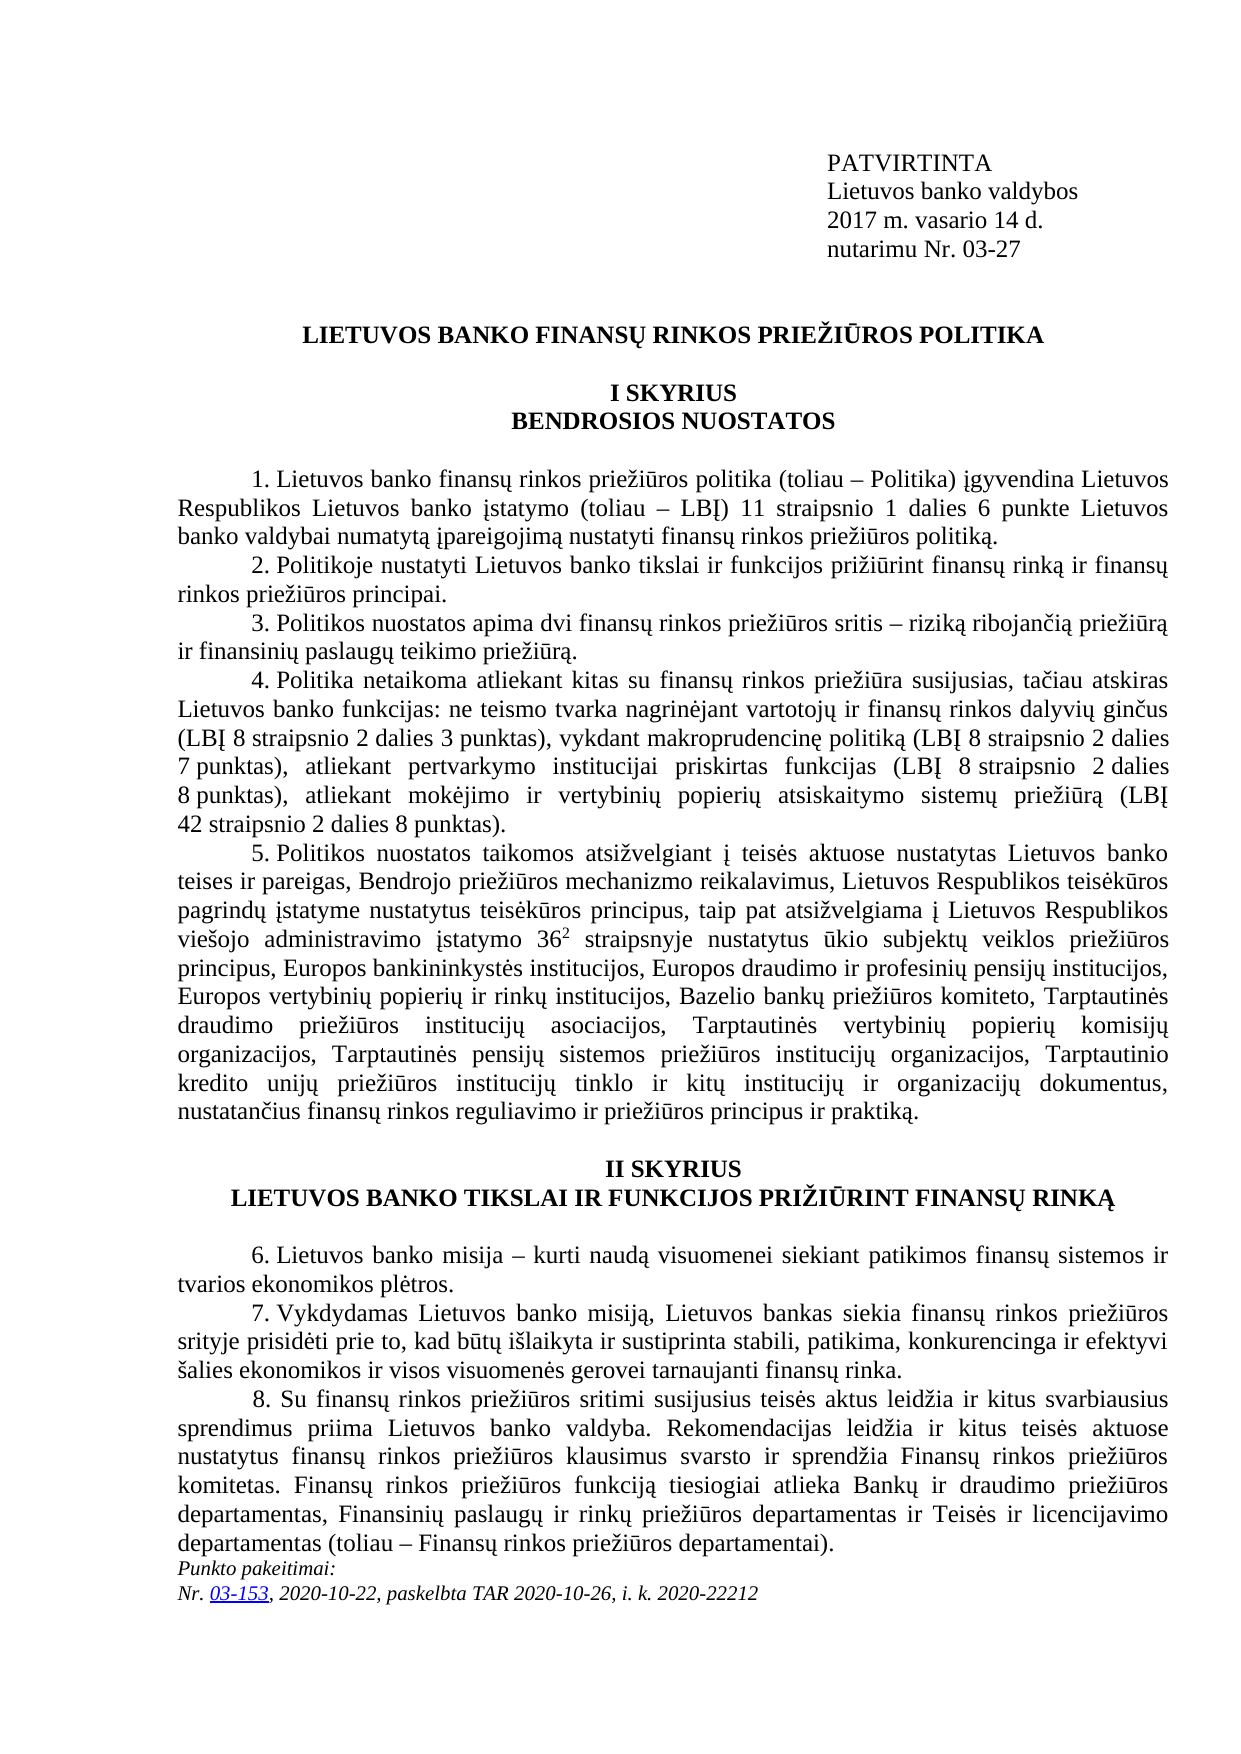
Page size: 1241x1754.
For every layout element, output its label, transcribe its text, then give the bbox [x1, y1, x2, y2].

text 4. Politika netaikoma atliekant kitas su finansų rinkos priežiūra susijusias, tačiau atskiras Lietuvos banko funkcijas: ne teismo tvarka nagrinėjant vartotojų ir finansų rinkos dalyvių ginčus (LBĮ 8 straipsnio 2 dalies 3 punktas), vykdant makroprudencinę politiką (LBĮ 8 straipsnio 2 dalies 7 punktas), atliekant pertvarkymo institucijai priskirtas funkcijas (LBĮ 8 straipsnio 2 dalies 8 punktas), atliekant mokėjimo ir vertybinių popierių atsiskaitymo sistemų priežiūrą (LBĮ 42 straipsnio 2 dalies 8 punktas). [177, 665, 1169, 838]
text 3. Politikos nuostatos apima dvi finansų rinkos priežiūros sritis – riziką ribojančią priežiūrą ir finansinių paslaugų teikimo priežiūrą. [177, 608, 1169, 665]
text BENDROSIOS NUOSTATOS [177, 406, 1169, 435]
text Punkto pakeitimai: [177, 1556, 1169, 1580]
text 5. Politikos nuostatos taikomos atsižvelgiant į teisės aktuose nustatytas Lietuvos banko teises ir pareigas, Bendrojo priežiūros mechanizmo reikalavimus, Lietuvos Respublikos teisėkūros pagrindų įstatyme nustatytus teisėkūros principus, taip pat atsižvelgiama į Lietuvos Respublikos viešojo administravimo įstatymo 362 straipsnyje nustatytus ūkio subjektų veiklos priežiūros principus, Europos bankininkystės institucijos, Europos draudimo ir profesinių pensijų institucijos, Europos vertybinių popierių ir rinkų institucijos, Bazelio bankų priežiūros komiteto, Tarptautinės draudimo priežiūros institucijų asociacijos, Tarptautinės vertybinių popierių komisijų organizacijos, Tarptautinės pensijų sistemos priežiūros institucijų organizacijos, Tarptautinio kredito unijų priežiūros institucijų tinklo ir kitų institucijų ir organizacijų dokumentus, nustatančius finansų rinkos reguliavimo ir priežiūros principus ir praktiką. [177, 838, 1169, 1125]
text PATVIRTINTA [827, 148, 1169, 176]
text 6. Lietuvos banko misija – kurti naudą visuomenei siekiant patikimos finansų sistemos ir tvarios ekonomikos plėtros. [177, 1240, 1169, 1298]
text I SKYRIUS [177, 378, 1169, 406]
text LIETUVOS BANKO TIKSLAI IR FUNKCIJOS PRIŽIŪRINT FINANSŲ RINKĄ [177, 1183, 1169, 1211]
text 7. Vykdydamas Lietuvos banko misiją, Lietuvos bankas siekia finansų rinkos priežiūros srityje prisidėti prie to, kad būtų išlaikyta ir sustiprinta stabili, patikima, konkurencinga ir efektyvi šalies ekonomikos ir visos visuomenės gerovei tarnaujanti finansų rinka. [177, 1298, 1169, 1384]
text nutarimu Nr. 03-27 [827, 234, 1169, 263]
text 8. Su finansų rinkos priežiūros sritimi susijusius teisės aktus leidžia ir kitus svarbiausius sprendimus priima Lietuvos banko valdyba. Rekomendacijas leidžia ir kitus teisės aktuose nustatytus finansų rinkos priežiūros klausimus svarsto ir sprendžia Finansų rinkos priežiūros komitetas. Finansų rinkos priežiūros funkciją tiesiogiai atlieka Bankų ir draudimo priežiūros departamentas, Finansinių paslaugų ir rinkų priežiūros departamentas ir Teisės ir licencijavimo departamentas (toliau – Finansų rinkos priežiūros departamentai). [177, 1384, 1169, 1556]
text 2. Politikoje nustatyti Lietuvos banko tikslai ir funkcijos prižiūrint finansų rinką ir finansų rinkos priežiūros principai. [177, 550, 1169, 608]
text 1. Lietuvos banko finansų rinkos priežiūros politika (toliau – Politika) įgyvendina Lietuvos Respublikos Lietuvos banko įstatymo (toliau – LBĮ) 11 straipsnio 1 dalies 6 punkte Lietuvos banko valdybai numatytą įpareigojimą nustatyti finansų rinkos priežiūros politiką. [177, 464, 1169, 550]
text LIETUVOS BANKO FINANSŲ RINKOS PRIEŽIŪROS POLITIKA [177, 320, 1169, 349]
text 2017 m. vasario 14 d. [827, 205, 1169, 234]
text II SKYRIUS [177, 1154, 1169, 1183]
text Lietuvos banko valdybos [827, 176, 1169, 205]
text Nr. 03-153, 2020-10-22, paskelbta TAR 2020-10-26, i. k. 2020-22212 [177, 1580, 1169, 1604]
